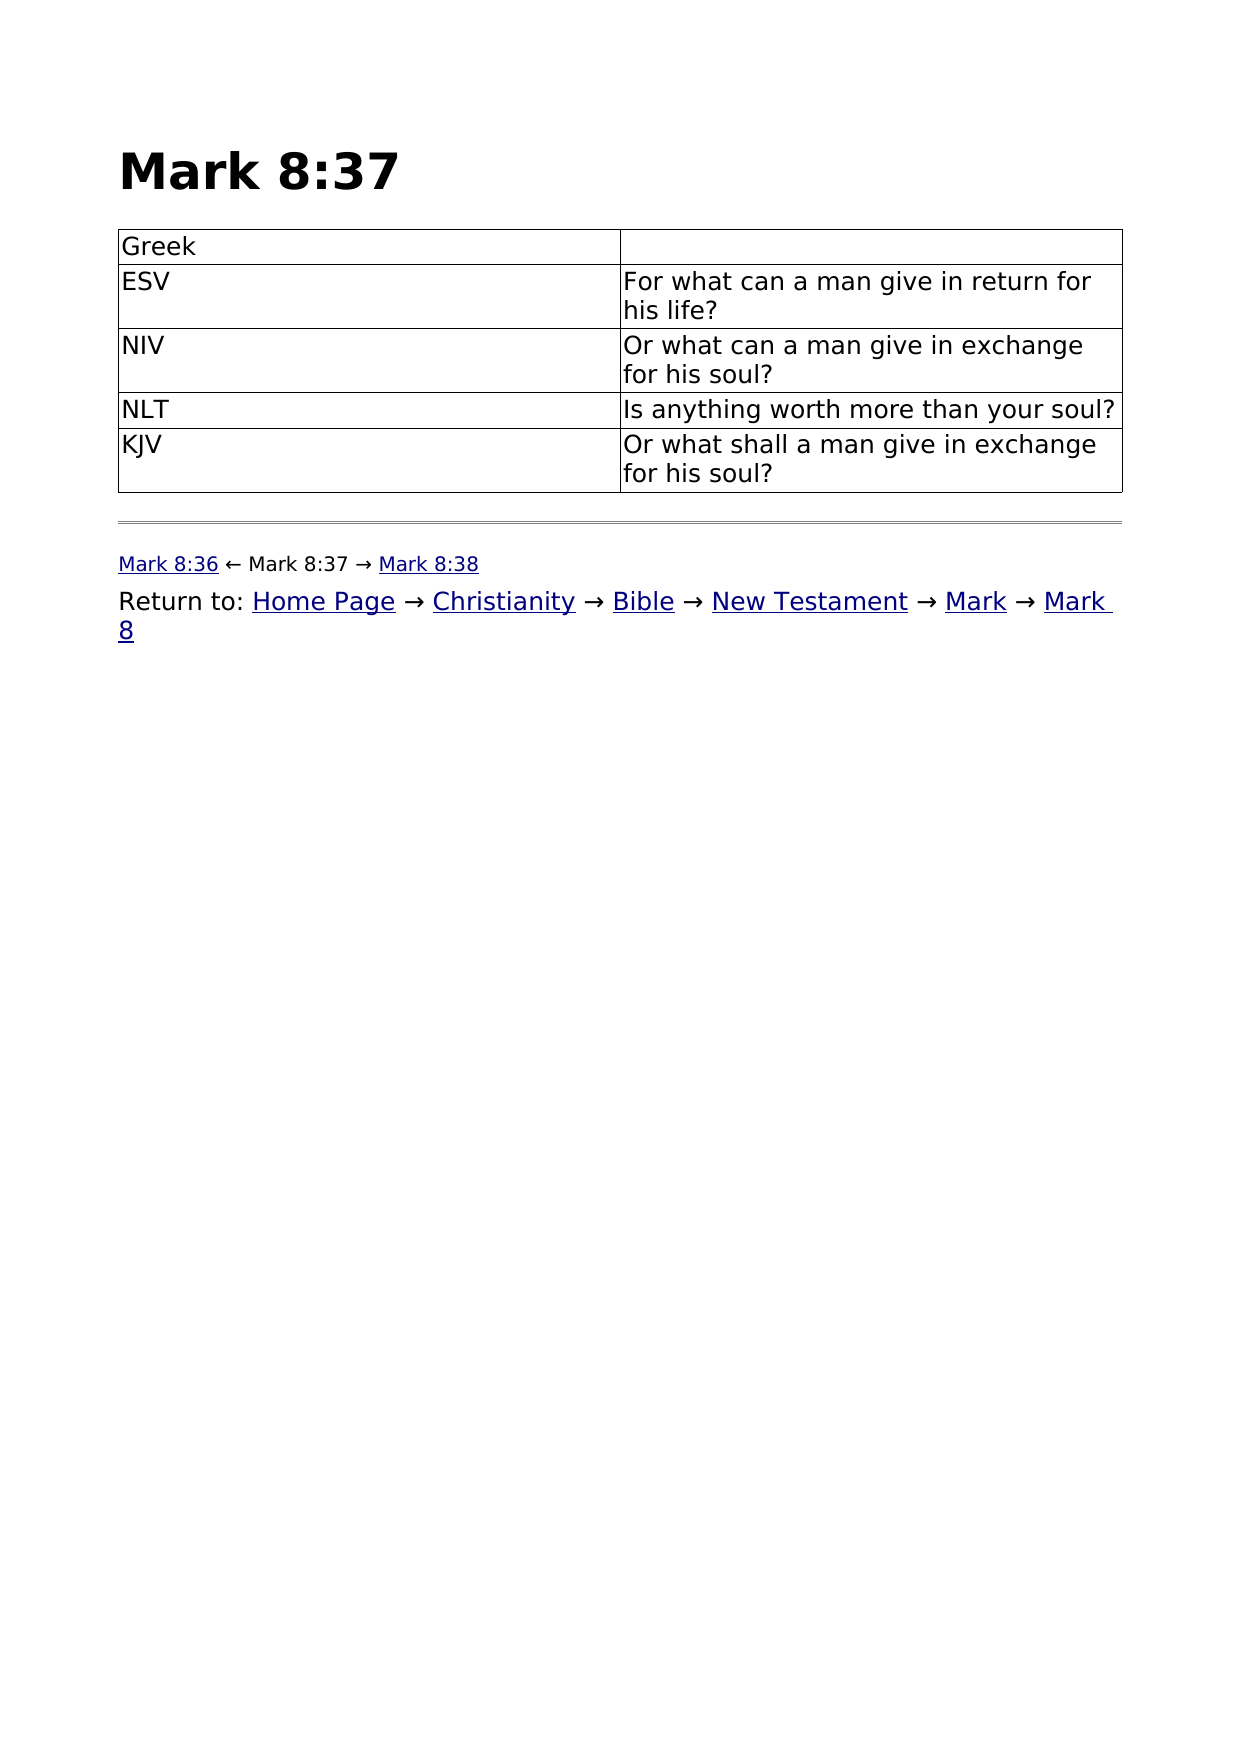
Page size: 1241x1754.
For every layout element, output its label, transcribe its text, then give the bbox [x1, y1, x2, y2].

table_cell For what can a man give in return for his life? [621, 265, 1122, 328]
text Mark 8:36 ← Mark 8:37 → Mark 8:38 [118, 553, 1122, 587]
table_cell ESV [119, 265, 620, 328]
table_cell Or what can a man give in exchange for his soul? [621, 329, 1122, 392]
subtitle Mark 8:37 [118, 143, 1122, 201]
table_header Greek [119, 230, 620, 264]
text Return to: Home Page → Christianity → Bible → New Testament → Mark → Mark 8 [118, 587, 1122, 645]
table_cell Or what shall a man give in exchange for his soul? [621, 429, 1122, 492]
table_cell NIV [119, 329, 620, 392]
table_header [621, 230, 1122, 264]
table_cell KJV [119, 429, 620, 492]
table_cell NLT [119, 393, 620, 427]
table_cell Is anything worth more than your soul? [621, 393, 1122, 427]
